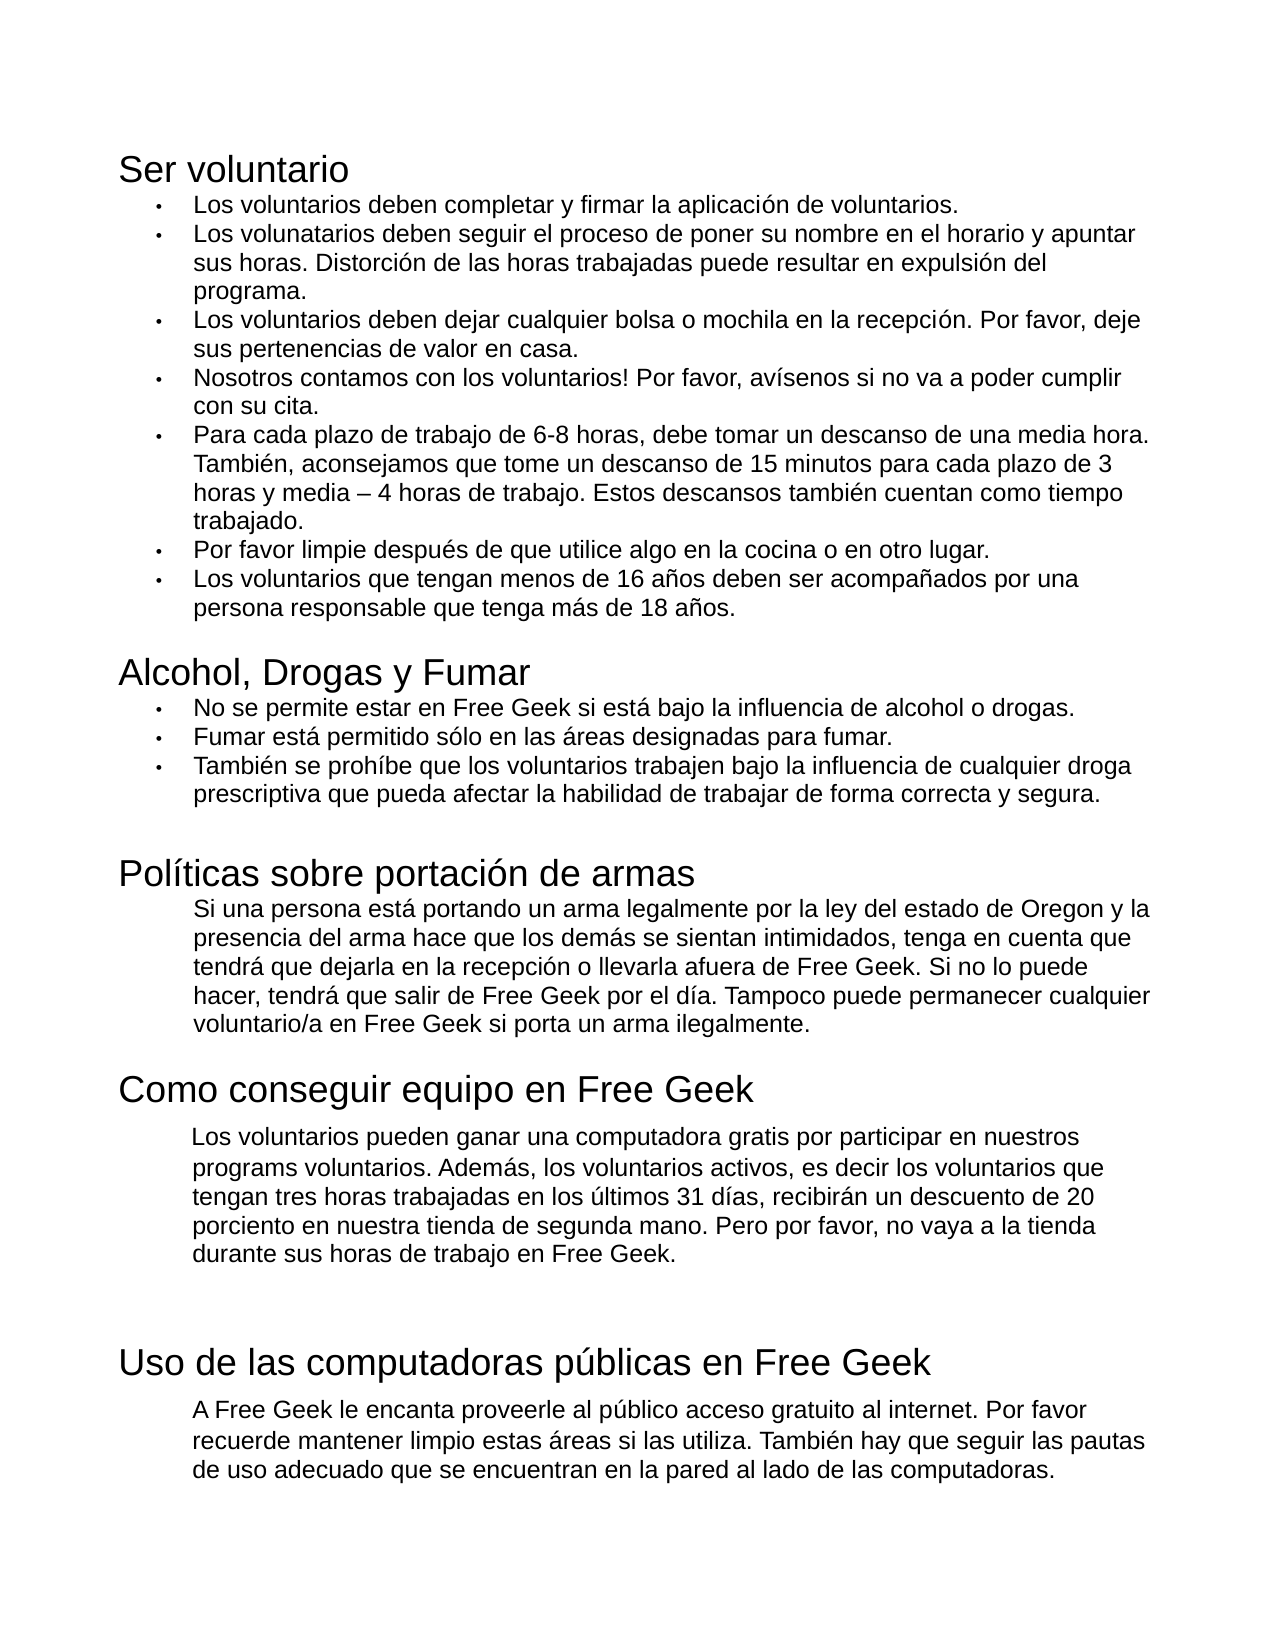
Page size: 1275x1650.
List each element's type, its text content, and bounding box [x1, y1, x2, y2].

list También se prohíbe que los voluntarios trabajen bajo la influencia de cualquier droga prescriptiva que pueda afectar la habilidad de trabajar de forma correcta y segura. [156, 751, 1157, 808]
list Nosotros contamos con los voluntarios! Por favor, avísenos si no va a poder cumplir con su cita. [156, 362, 1157, 420]
list Para cada plazo de trabajo de 6-8 horas, debe tomar un descanso de una media hora. También, aconsejamos que tome un descanso de 15 minutos para cada plazo de 3 horas y media – 4 horas de trabajo. Estos descansos también cuentan como tiempo trabajado. [156, 420, 1157, 535]
text Alcohol, Drogas y Fumar [118, 621, 1157, 693]
list Fumar está permitido sólo en las áreas designadas para fumar. [156, 722, 1157, 751]
text A Free Geek le encanta proveerle al público acceso gratuito al internet. Por favor recuerde mantener limpio estas áreas si las utiliza. También hay que seguir las pautas de uso adecuado que se encuentran en la pared al lado de las computadoras. [118, 1383, 1157, 1484]
list No se permite estar en Free Geek si está bajo la influencia de alcohol o drogas. [156, 693, 1157, 722]
list Los voluntarios deben dejar cualquier bolsa o mochila en la recepción. Por favor, deje sus pertenencias de valor en casa. [156, 305, 1157, 362]
list Por favor limpie después de que utilice algo en la cocina o en otro lugar. [156, 535, 1157, 564]
list Los voluntarios que tengan menos de 16 años deben ser acompañados por una persona responsable que tenga más de 18 años. [156, 564, 1157, 621]
text Políticas sobre portación de armas [118, 851, 1157, 894]
list Los voluntarios deben completar y firmar la aplicación de voluntarios. [156, 190, 1157, 219]
list Si una persona está portando un arma legalmente por la ley del estado de Oregon y la presencia del arma hace que los demás se sientan intimidados, tenga en cuenta que tendrá que dejarla en la recepción o llevarla afuera de Free Geek. Si no lo puede hacer, tendrá que salir de Free Geek por el día. Tampoco puede permanecer cualquier voluntario/a en Free Geek si porta un arma ilegalmente. [156, 894, 1157, 1038]
text Uso de las computadoras públicas en Free Geek [118, 1340, 1157, 1383]
list Los volunatarios deben seguir el proceso de poner su nombre en el horario y apuntar sus horas. Distorción de las horas trabajadas puede resultar en expulsión del programa. [156, 219, 1157, 305]
text Ser voluntario [118, 147, 1157, 190]
text Como conseguir equipo en Free Geek Los voluntarios pueden ganar una computadora gratis por participar en nuestros programs voluntarios. Además, los voluntarios activos, es decir los voluntarios que tengan tres horas trabajadas en los últimos 31 días, recibirán un descuento de 20 porciento en nuestra tienda de segunda mano. Pero por favor, no vaya a la tienda durante sus horas de trabajo en Free Geek. [118, 1067, 1157, 1268]
